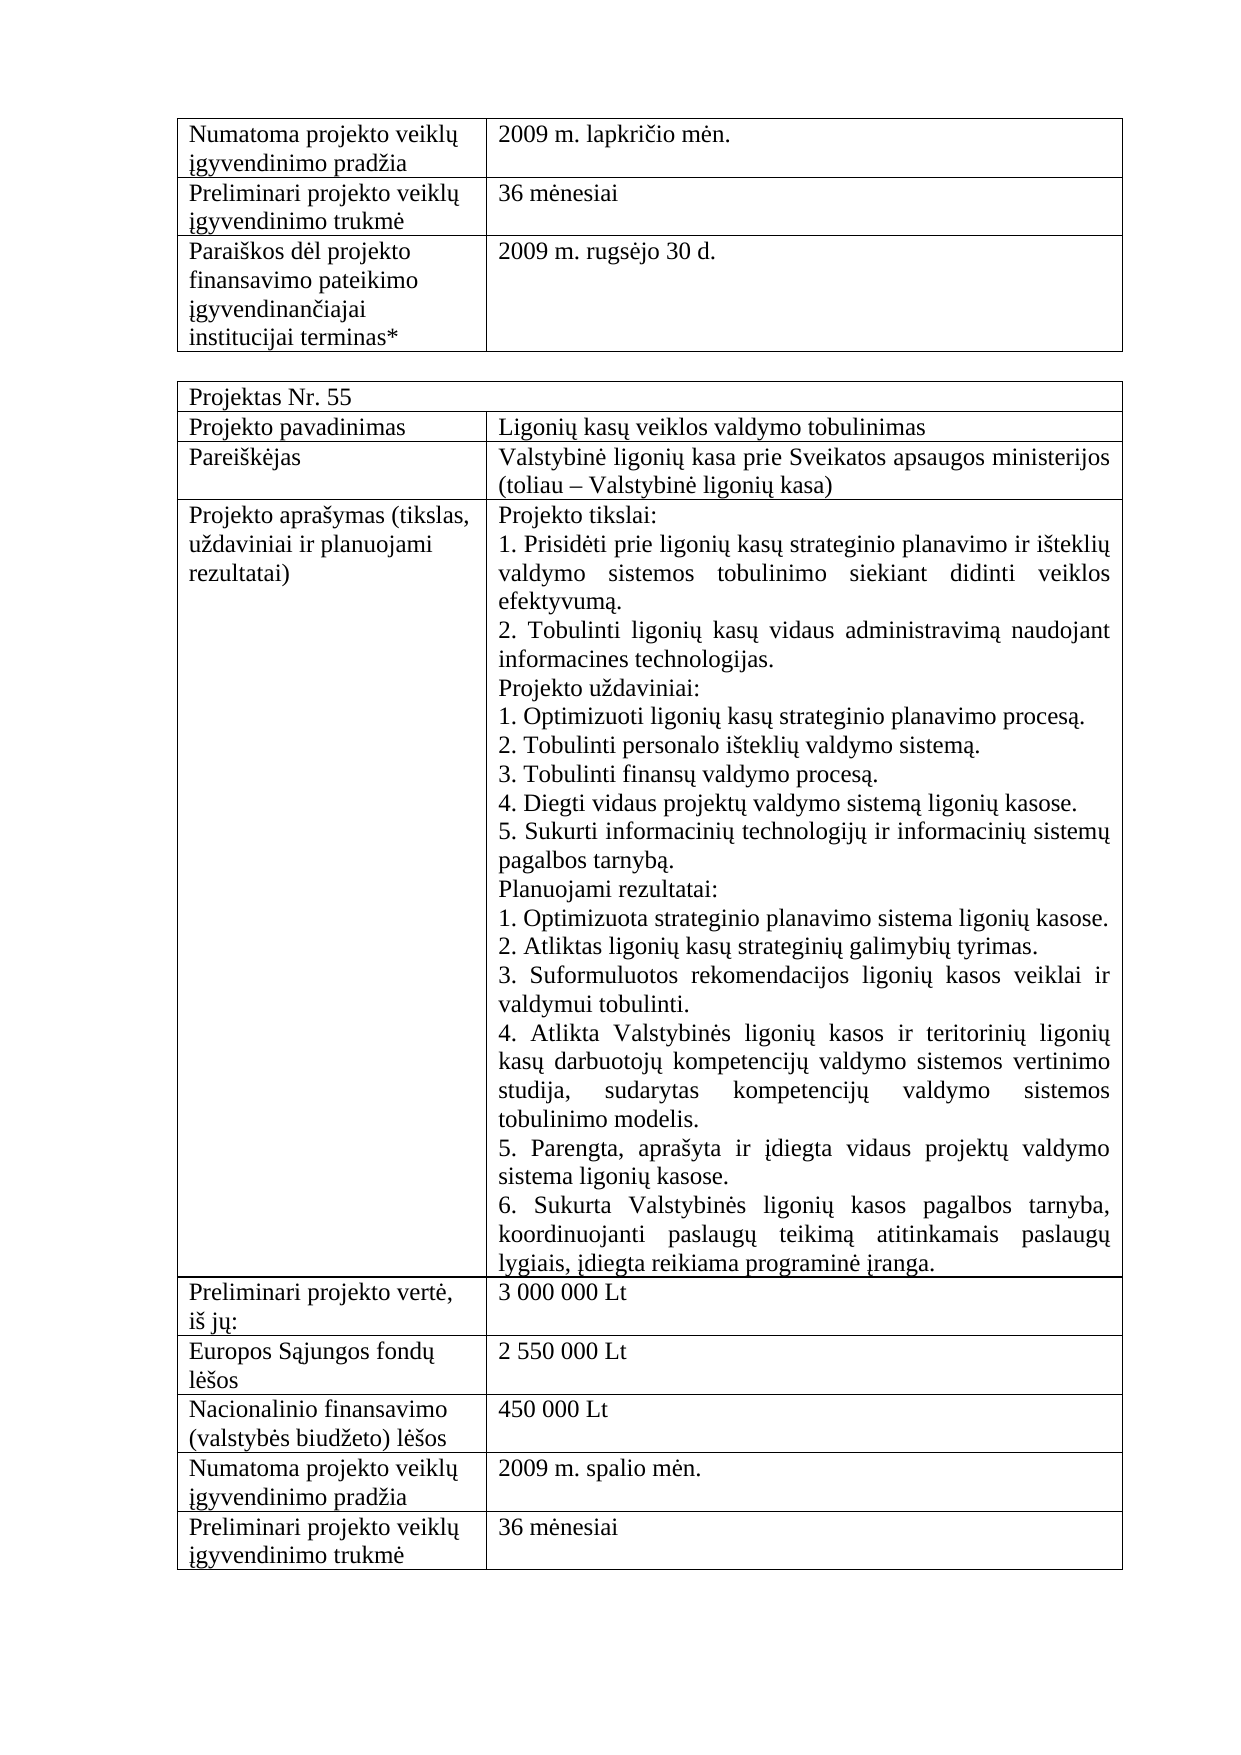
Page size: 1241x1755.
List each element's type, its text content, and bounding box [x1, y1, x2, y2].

table_cell 2 550 000 Lt [487, 1336, 1122, 1393]
table_cell 2009 m. rugsėjo 30 d. [487, 236, 1122, 351]
table_cell Pareiškėjas [178, 442, 486, 499]
table_cell Numatoma projekto veiklų įgyvendinimo pradžia [178, 1453, 486, 1511]
table_cell 36 mėnesiai [487, 1512, 1122, 1569]
table_header Projektas Nr. 55 [178, 382, 1122, 411]
table_cell 2009 m. lapkričio mėn. [487, 119, 1122, 177]
table_cell Projekto pavadinimas [178, 412, 486, 441]
table_cell Paraiškos dėl projekto finansavimo pateikimo įgyvendinančiajai institucijai terminas* [178, 236, 486, 351]
table_cell 36 mėnesiai [487, 178, 1122, 235]
table_cell Projekto tikslai: 1. Prisidėti prie ligonių kasų strateginio planavimo ir išteklių valdymo sistemos tobulinimo siekiant didinti veiklos efektyvumą. 2. Tobulinti ligonių kasų vidaus administravimą naudojant informacines technologijas. Projekto uždaviniai: 1. Optimizuoti ligonių kasų strateginio planavimo procesą. 2. Tobulinti personalo išteklių valdymo sistemą. 3. Tobulinti finansų valdymo procesą. 4. Diegti vidaus projektų valdymo sistemą ligonių kasose. 5. Sukurti informacinių technologijų ir informacinių sistemų pagalbos tarnybą. Planuojami rezultatai: 1. Optimizuota strateginio planavimo sistema ligonių kasose. 2. Atliktas ligonių kasų strateginių galimybių tyrimas. 3. Suformuluotos rekomendacijos ligonių kasos veiklai ir valdymui tobulinti. 4. Atlikta Valstybinės ligonių kasos ir teritorinių ligonių kasų darbuotojų kompetencijų valdymo sistemos vertinimo studija, sudarytas kompetencijų valdymo sistemos tobulinimo modelis. 5. Parengta, aprašyta ir įdiegta vidaus projektų valdymo sistema ligonių kasose. 6. Sukurta Valstybinės ligonių kasos pagalbos tarnyba, koordinuojanti paslaugų teikimą atitinkamais paslaugų lygiais, įdiegta reikiama programinė įranga. [487, 500, 1122, 1276]
table_cell 3 000 000 Lt [487, 1278, 1122, 1335]
table_cell 2009 m. spalio mėn. [487, 1453, 1122, 1511]
table_cell Europos Sąjungos fondų lėšos [178, 1336, 486, 1393]
table_cell Preliminari projekto veiklų įgyvendinimo trukmė [178, 178, 486, 235]
table_cell Ligonių kasų veiklos valdymo tobulinimas [487, 412, 1122, 441]
table_cell 450 000 Lt [487, 1395, 1122, 1452]
table_cell Numatoma projekto veiklų įgyvendinimo pradžia [178, 119, 486, 177]
table_cell Preliminari projekto vertė, iš jų: [178, 1278, 486, 1335]
table_cell Valstybinė ligonių kasa prie Sveikatos apsaugos ministerijos (toliau – Valstybinė ligonių kasa) [487, 442, 1122, 499]
table_cell Preliminari projekto veiklų įgyvendinimo trukmė [178, 1512, 486, 1569]
table_cell Projekto aprašymas (tikslas, uždaviniai ir planuojami rezultatai) [178, 500, 486, 1276]
table_cell Nacionalinio finansavimo (valstybės biudžeto) lėšos [178, 1395, 486, 1452]
